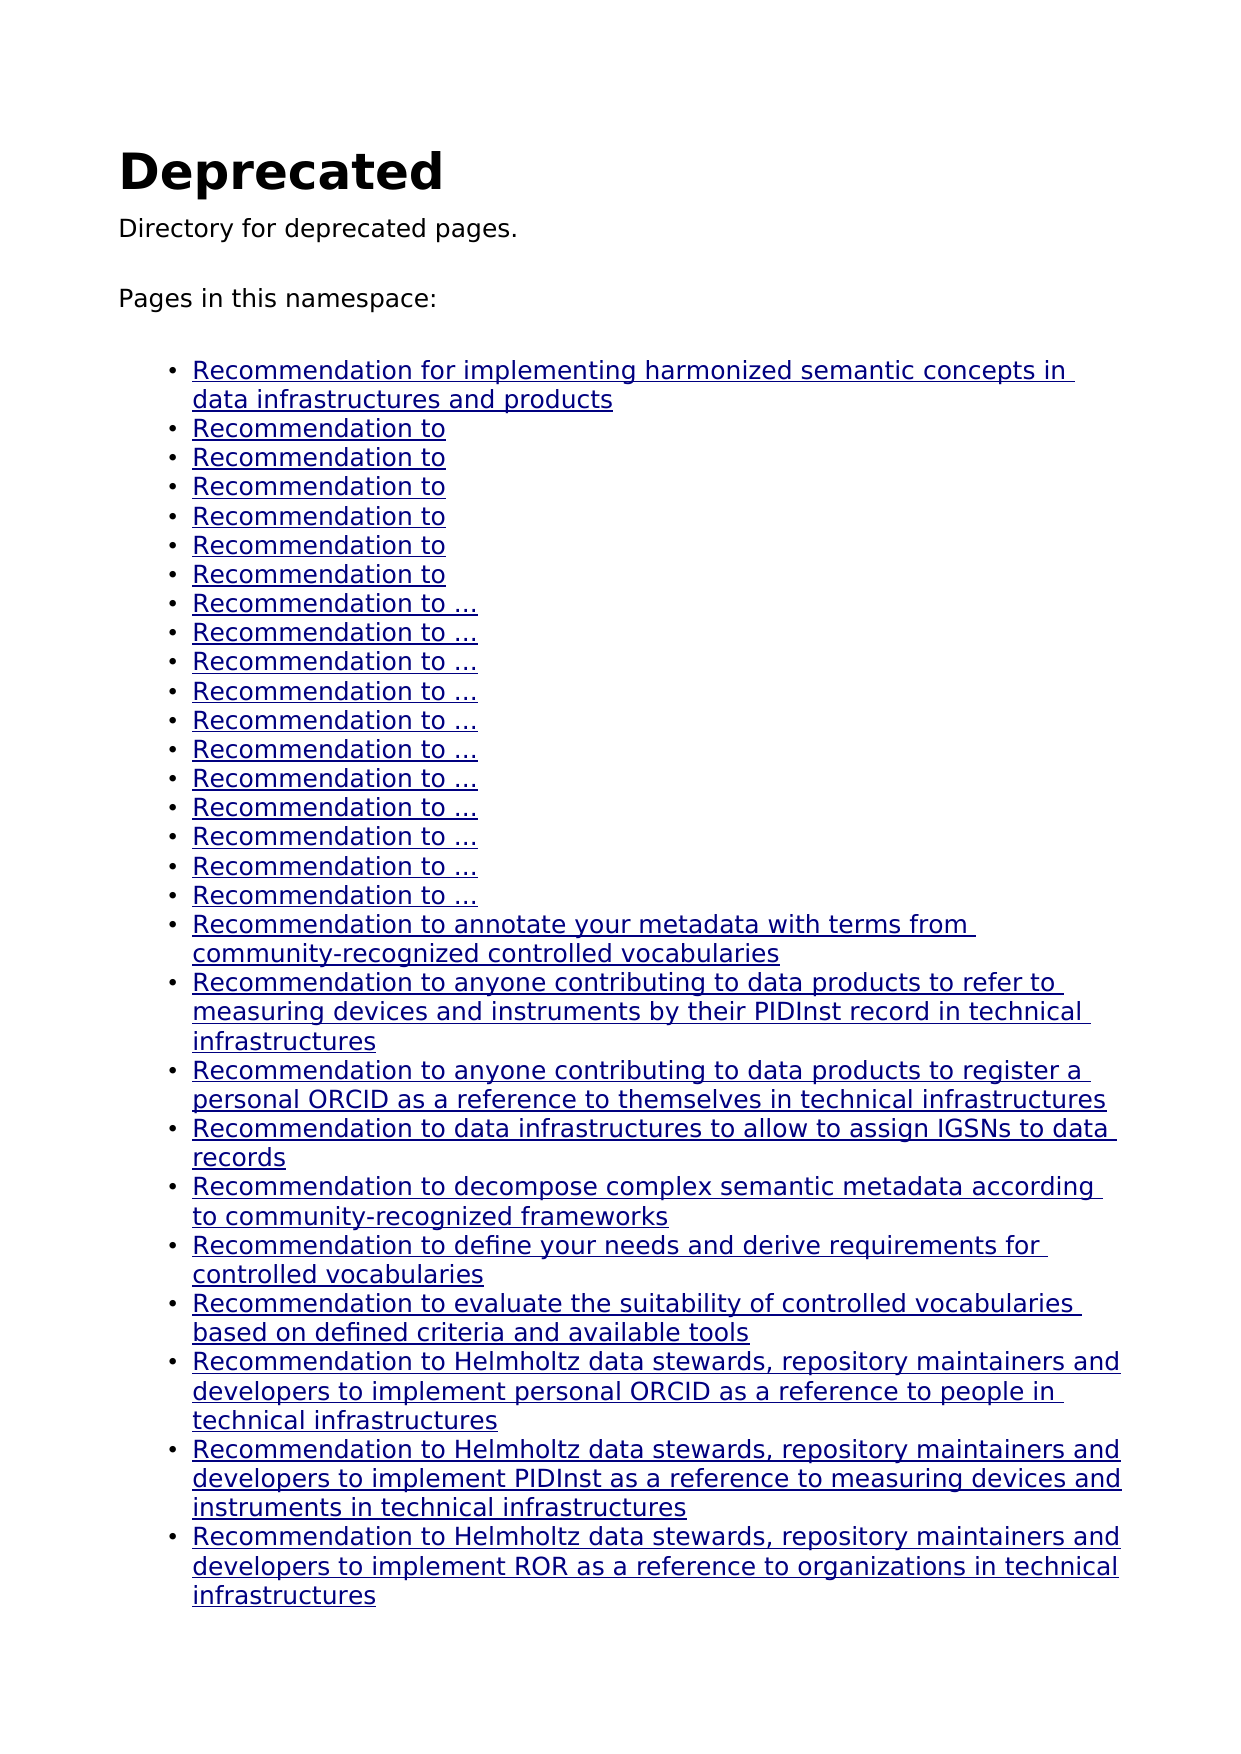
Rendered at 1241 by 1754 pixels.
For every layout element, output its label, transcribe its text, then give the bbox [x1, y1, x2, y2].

list Recommendation to ... [177, 822, 1122, 852]
text Directory for deprecated pages. [118, 214, 1122, 243]
list Recommendation to ... [177, 618, 1122, 647]
list Recommendation to Helmholtz data stewards, repository maintainers and developers to implement personal ORCID as a reference to people in technical infrastructures [177, 1347, 1122, 1435]
list Recommendation to [177, 472, 1122, 502]
list Recommendation to [177, 502, 1122, 531]
subtitle Deprecated [118, 143, 1122, 201]
list Recommendation to annotate your metadata with terms from community-recognized controlled vocabularies [177, 910, 1122, 968]
list Recommendation to ... [177, 852, 1122, 881]
list Recommendation to ... [177, 764, 1122, 793]
list Recommendation to anyone contributing to data products to refer to measuring devices and instruments by their PIDInst record in technical infrastructures [177, 968, 1122, 1056]
list Recommendation for implementing harmonized semantic concepts in data infrastructures and products [177, 356, 1122, 414]
list Recommendation to [177, 560, 1122, 589]
list Recommendation to evaluate the suitability of controlled vocabularies based on defined criteria and available tools [177, 1289, 1122, 1347]
list Recommendation to decompose complex semantic metadata according to community-recognized frameworks [177, 1172, 1122, 1231]
text Pages in this namespace: [118, 256, 1122, 314]
list Recommendation to ... [177, 881, 1122, 910]
list Recommendation to ... [177, 589, 1122, 618]
list Recommendation to Helmholtz data stewards, repository maintainers and developers to implement PIDInst as a reference to measuring devices and instruments in technical infrastructures [177, 1435, 1122, 1522]
list Recommendation to data infrastructures to allow to assign IGSNs to data records [177, 1114, 1122, 1172]
list Recommendation to define your needs and derive requirements for controlled vocabularies [177, 1231, 1122, 1289]
list Recommendation to ... [177, 677, 1122, 706]
list Recommendation to ... [177, 706, 1122, 735]
list Recommendation to ... [177, 647, 1122, 677]
list Recommendation to ... [177, 735, 1122, 764]
list Recommendation to anyone contributing to data products to register a personal ORCID as a reference to themselves in technical infrastructures [177, 1056, 1122, 1114]
list Recommendation to [177, 414, 1122, 443]
list Recommendation to ... [177, 793, 1122, 822]
list Recommendation to [177, 531, 1122, 560]
list Recommendation to [177, 443, 1122, 472]
list Recommendation to Helmholtz data stewards, repository maintainers and developers to implement ROR as a reference to organizations in technical infrastructures [177, 1522, 1122, 1610]
